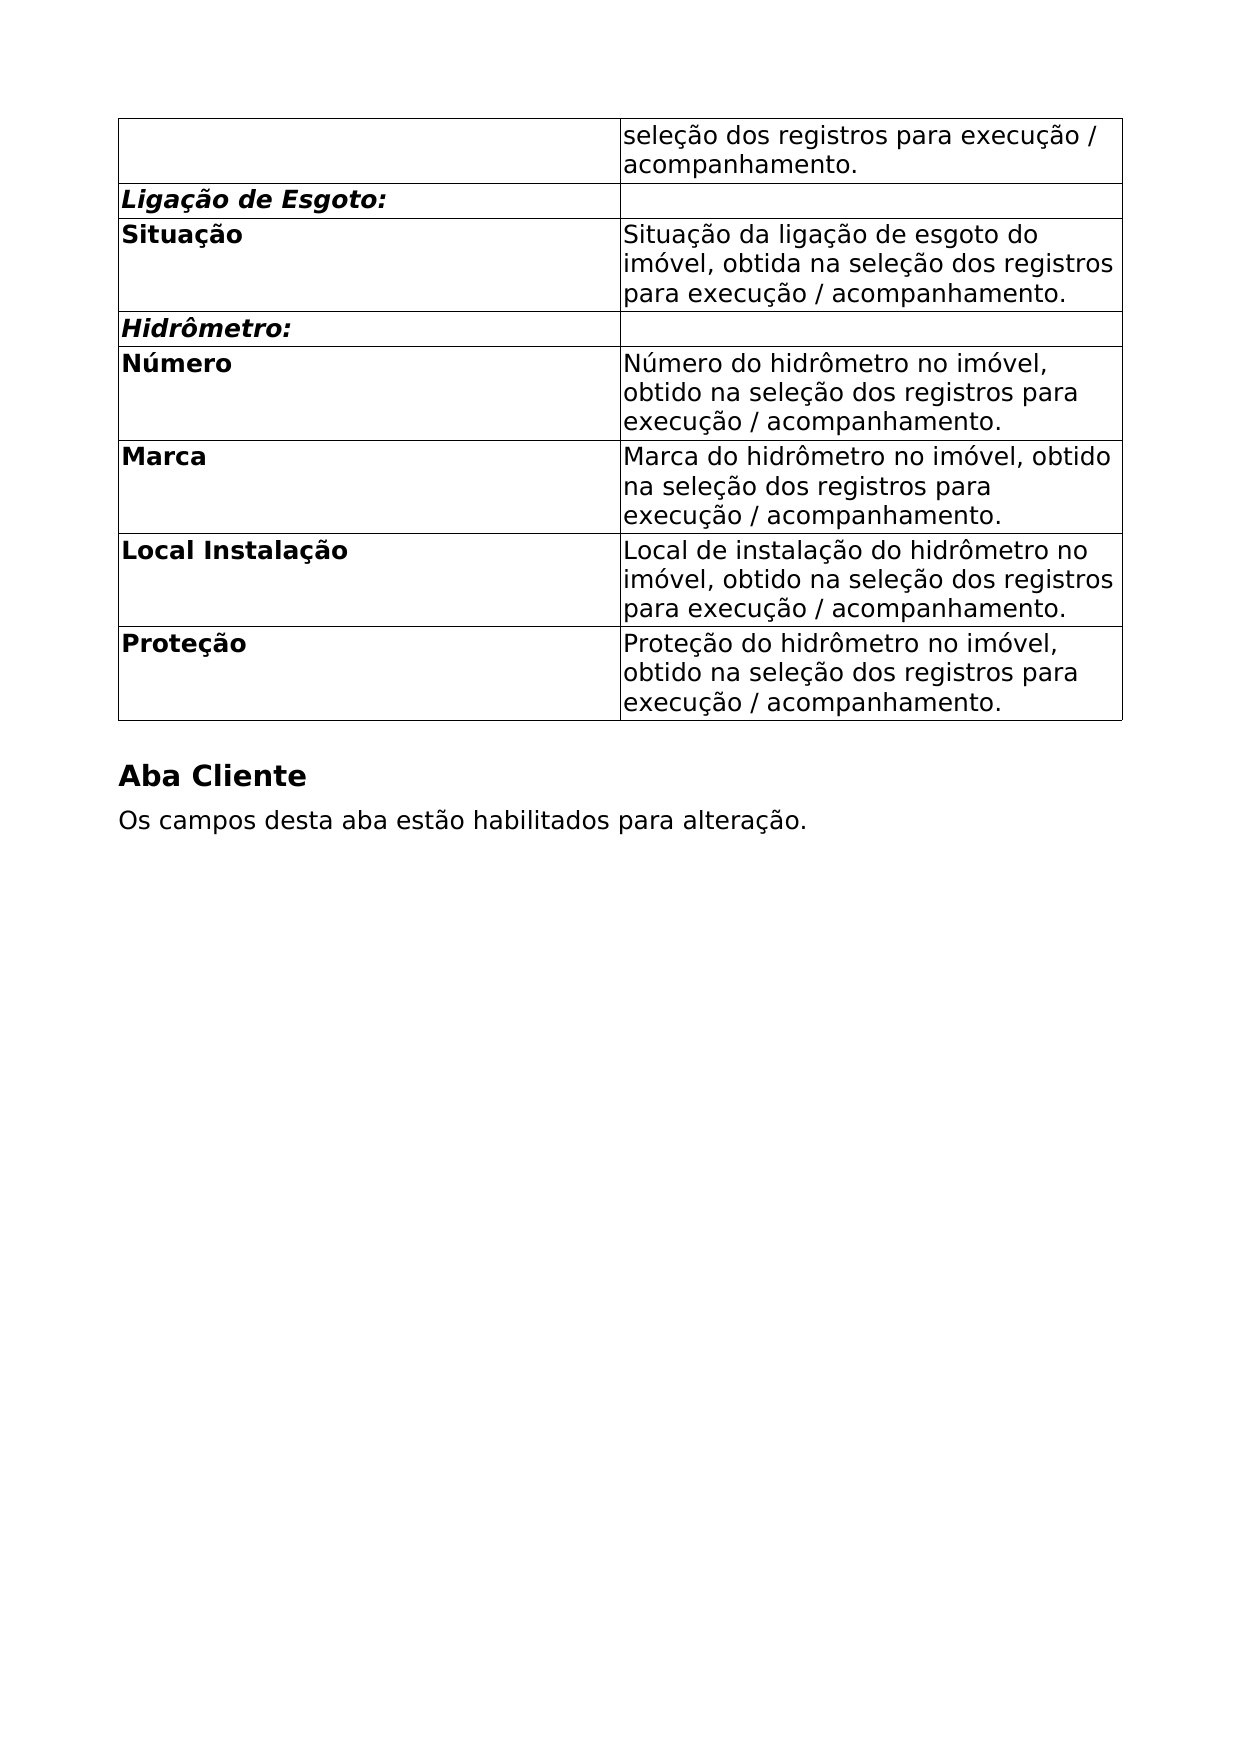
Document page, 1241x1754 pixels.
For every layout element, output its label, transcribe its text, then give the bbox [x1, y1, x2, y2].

table_cell [621, 312, 1122, 346]
table_cell seleção dos registros para execução / acompanhamento. [621, 119, 1122, 182]
table_cell Situação da ligação de esgoto do imóvel, obtida na seleção dos registros para execução / acompanhamento. [621, 219, 1122, 311]
table_cell Proteção [119, 627, 620, 720]
table_cell Número do hidrômetro no imóvel, obtido na seleção dos registros para execução / acompanhamento. [621, 347, 1122, 439]
subtitle Aba Cliente [118, 760, 1122, 794]
table_cell Número [119, 347, 620, 439]
table_cell Local de instalação do hidrômetro no imóvel, obtido na seleção dos registros para execução / acompanhamento. [621, 534, 1122, 626]
table_cell Marca [119, 441, 620, 533]
table_cell Situação [119, 219, 620, 311]
text Os campos desta aba estão habilitados para alteração. [118, 806, 1122, 835]
table_cell Marca do hidrômetro no imóvel, obtido na seleção dos registros para execução / acompanhamento. [621, 441, 1122, 533]
table_cell Ligação de Esgoto: [119, 184, 620, 217]
table_cell [119, 119, 620, 182]
table_cell Hidrômetro: [119, 312, 620, 346]
table_cell Local Instalação [119, 534, 620, 626]
table_cell Proteção do hidrômetro no imóvel, obtido na seleção dos registros para execução / acompanhamento. [621, 627, 1122, 720]
table_cell [621, 184, 1122, 217]
